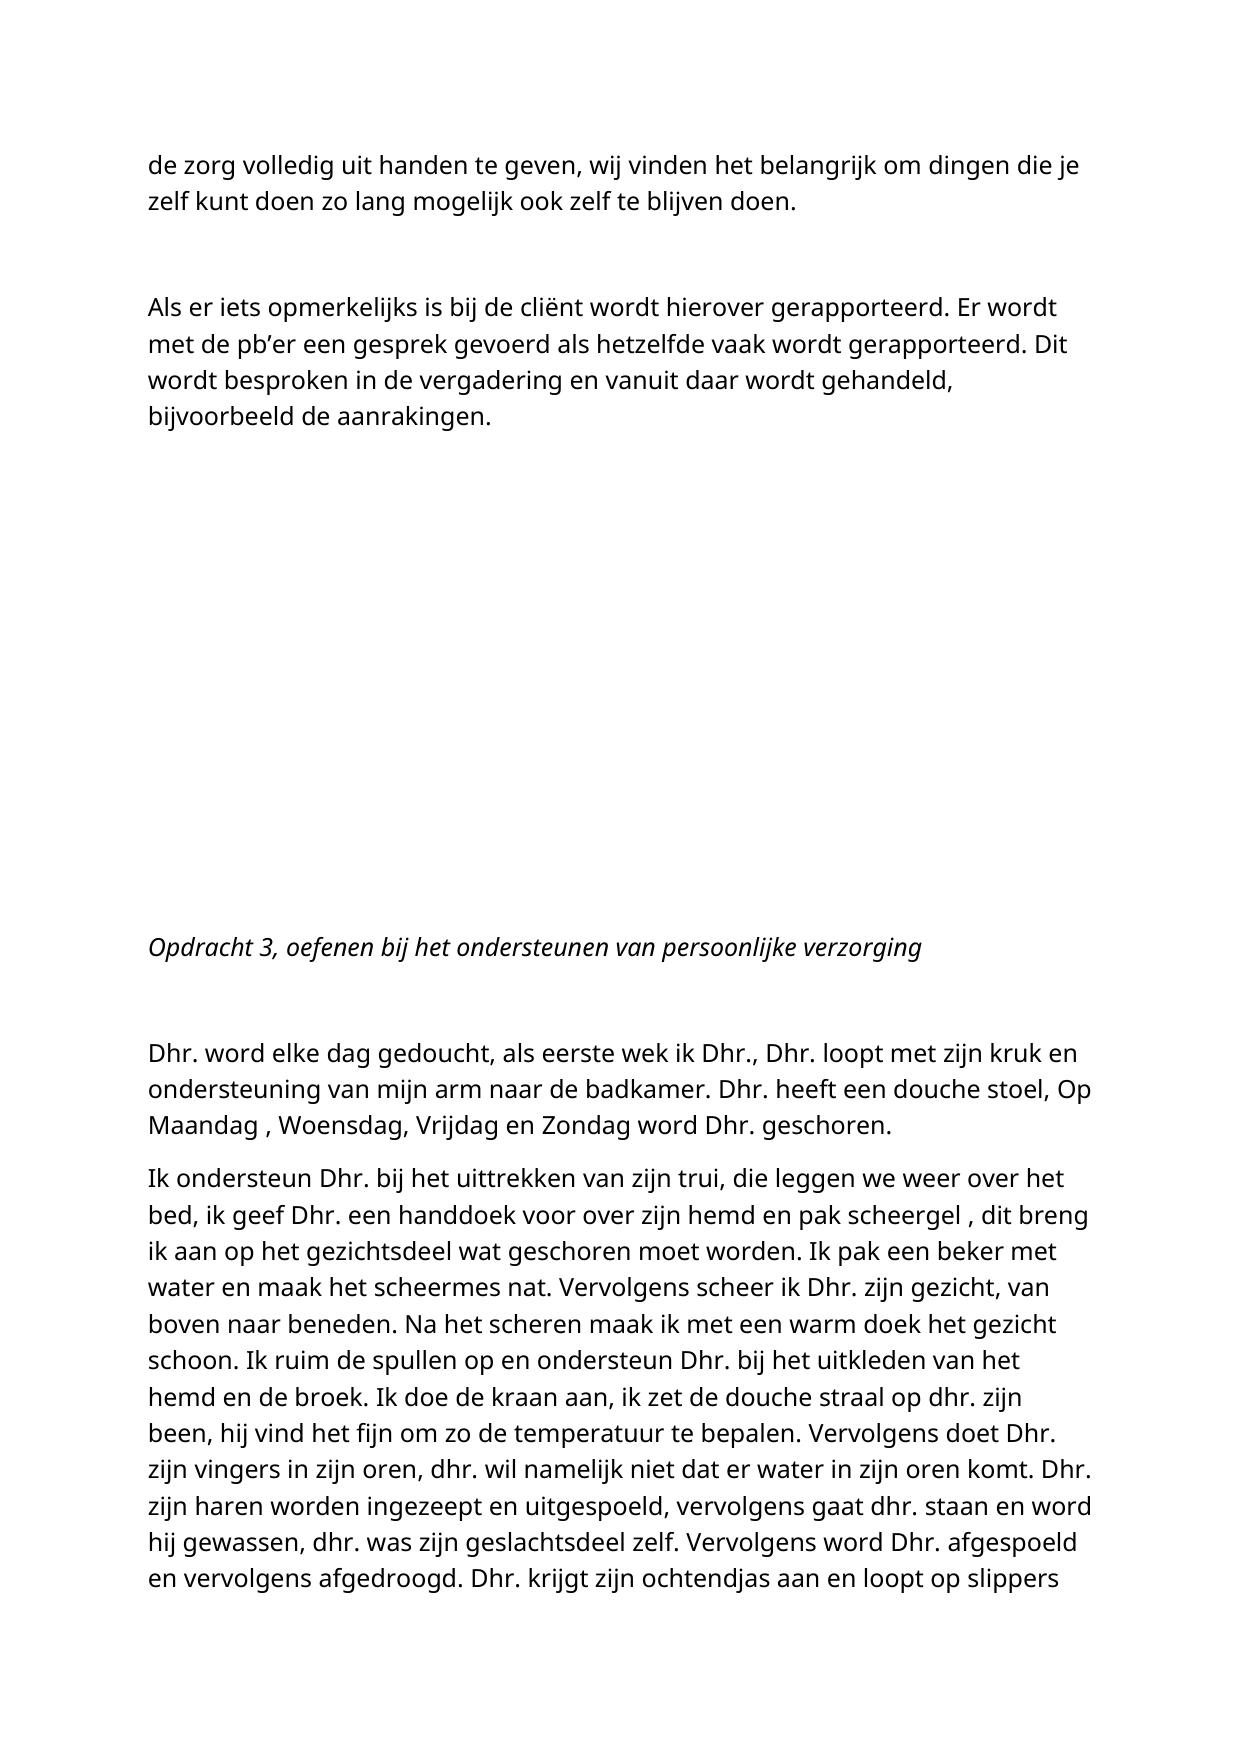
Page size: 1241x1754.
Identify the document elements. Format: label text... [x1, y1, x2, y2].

text Als er iets opmerkelijks is bij de cliënt wordt hierover gerapporteerd. Er wordt met de pb’er een gesprek gevoerd als hetzelfde vaak wordt gerapporteerd. Dit wordt besproken in de vergadering en vanuit daar wordt gehandeld, bijvoorbeeld de aanrakingen. [148, 290, 1093, 433]
text Opdracht 3, oefenen bij het ondersteunen van persoonlijke verzorging [148, 929, 1093, 963]
text de zorg volledig uit handen te geven, wij vinden het belangrijk om dingen die je zelf kunt doen zo lang mogelijk ook zelf te blijven doen. [148, 148, 1093, 218]
text Dhr. word elke dag gedoucht, als eerste wek ik Dhr., Dhr. loopt met zijn kruk en ondersteuning van mijn arm naar de badkamer. Dhr. heeft een douche stoel, Op Maandag , Woensdag, Vrijdag en Zondag word Dhr. geschoren. [148, 1035, 1093, 1142]
text Ik ondersteun Dhr. bij het uittrekken van zijn trui, die leggen we weer over het bed, ik geef Dhr. een handdoek voor over zijn hemd en pak scheergel , dit breng ik aan op het gezichtsdeel wat geschoren moet worden. Ik pak een beker met water en maak het scheermes nat. Vervolgens scheer ik Dhr. zijn gezicht, van boven naar beneden. Na het scheren maak ik met een warm doek het gezicht schoon. Ik ruim de spullen op en ondersteun Dhr. bij het uitkleden van het hemd en de broek. Ik doe de kraan aan, ik zet de douche straal op dhr. zijn been, hij vind het fijn om zo de temperatuur te bepalen. Vervolgens doet Dhr. zijn vingers in zijn oren, dhr. wil namelijk niet dat er water in zijn oren komt. Dhr. zijn haren worden ingezeept en uitgespoeld, vervolgens gaat dhr. staan en word hij gewassen, dhr. was zijn geslachtsdeel zelf. Vervolgens word Dhr. afgespoeld en vervolgens afgedroogd. Dhr. krijgt zijn ochtendjas aan en loopt op slippers [148, 1161, 1093, 1595]
